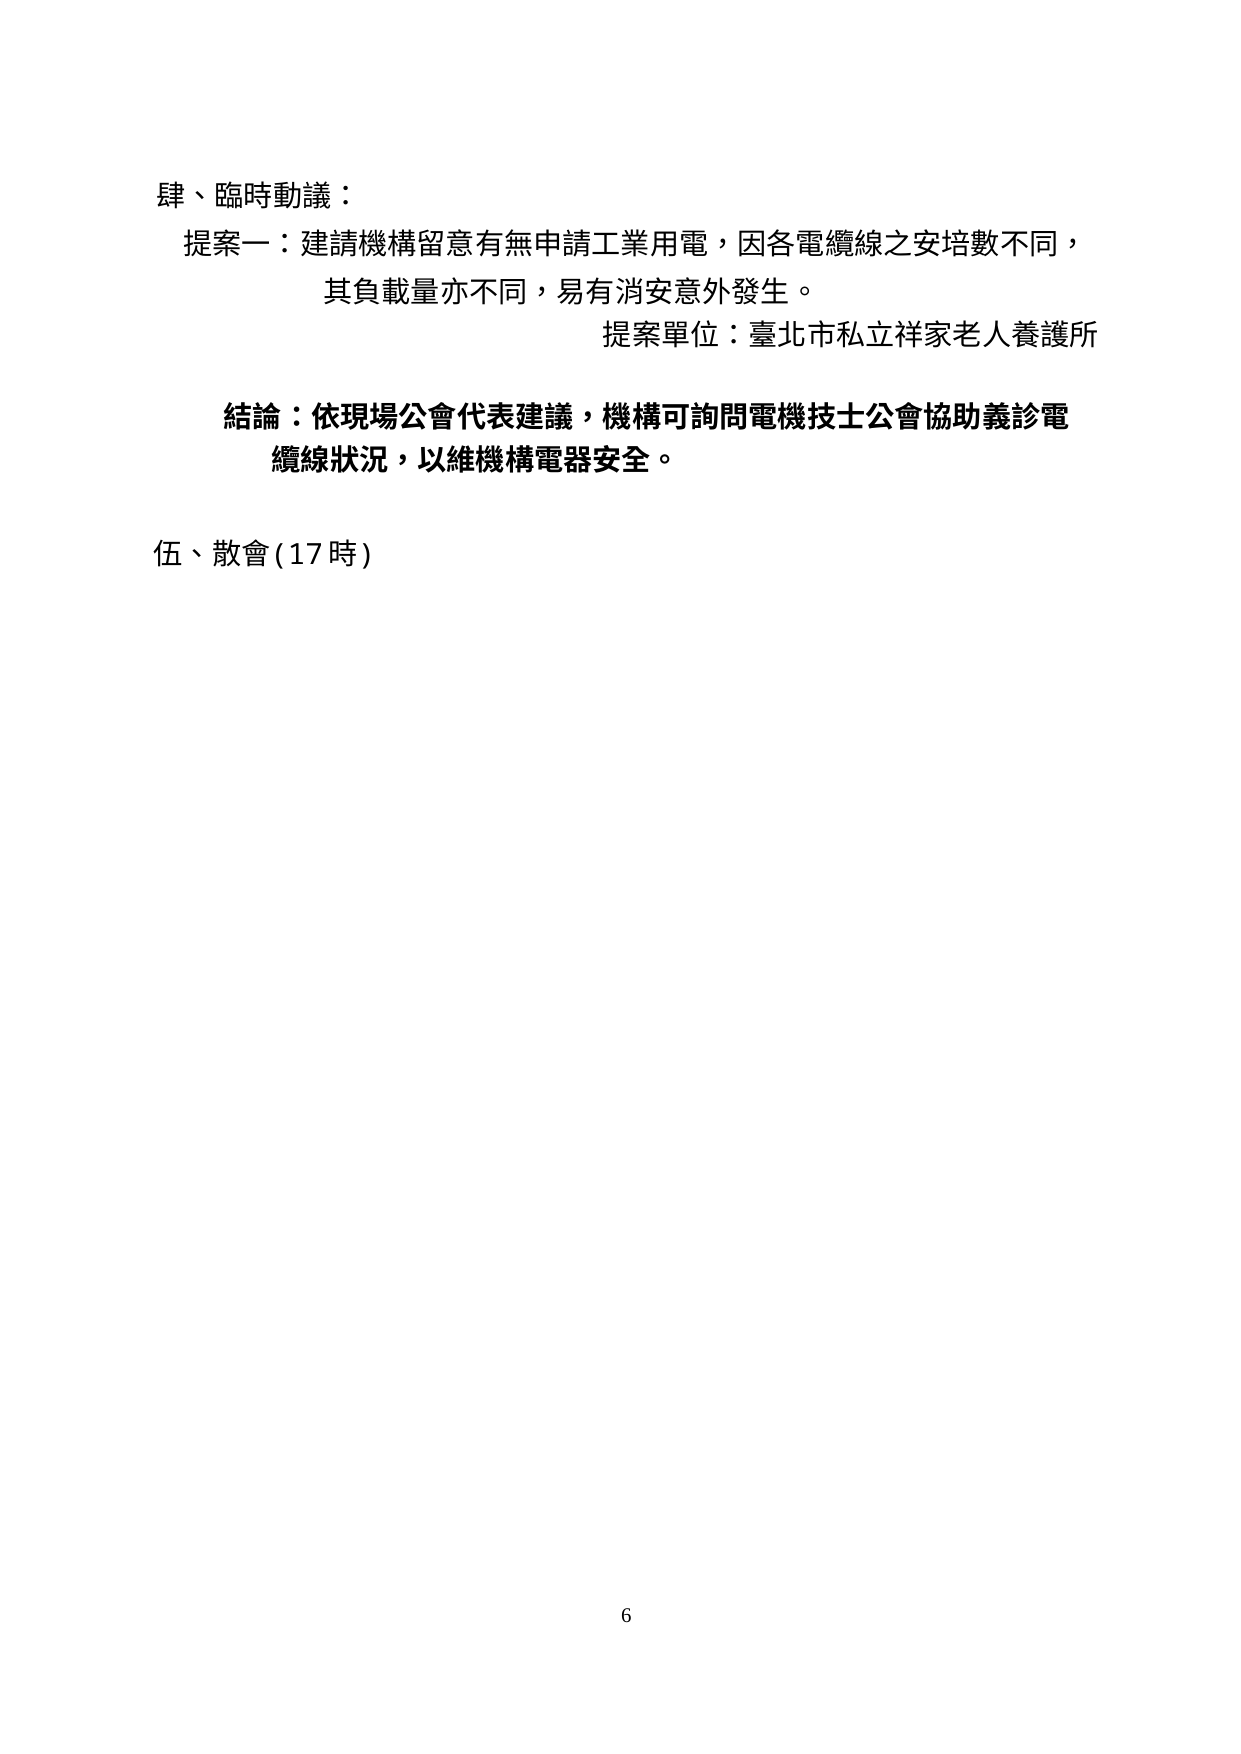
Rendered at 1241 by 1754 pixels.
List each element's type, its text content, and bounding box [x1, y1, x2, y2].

text 肆、臨時動議： [139, 168, 1098, 216]
text 結論：依現場公會代表建議，機構可詢問電機技士公會協助義診電纜線狀況，以維機構電器安全。 [153, 394, 1098, 478]
text 伍、散會(17時) [153, 526, 1098, 574]
text 提案單位：臺北市私立祥家老人養護所 [153, 312, 1098, 354]
text 提案一：建請機構留意有無申請工業用電，因各電纜線之安培數不同， [183, 216, 1098, 264]
text 其負載量亦不同，易有消安意外發生。 [183, 264, 1098, 312]
